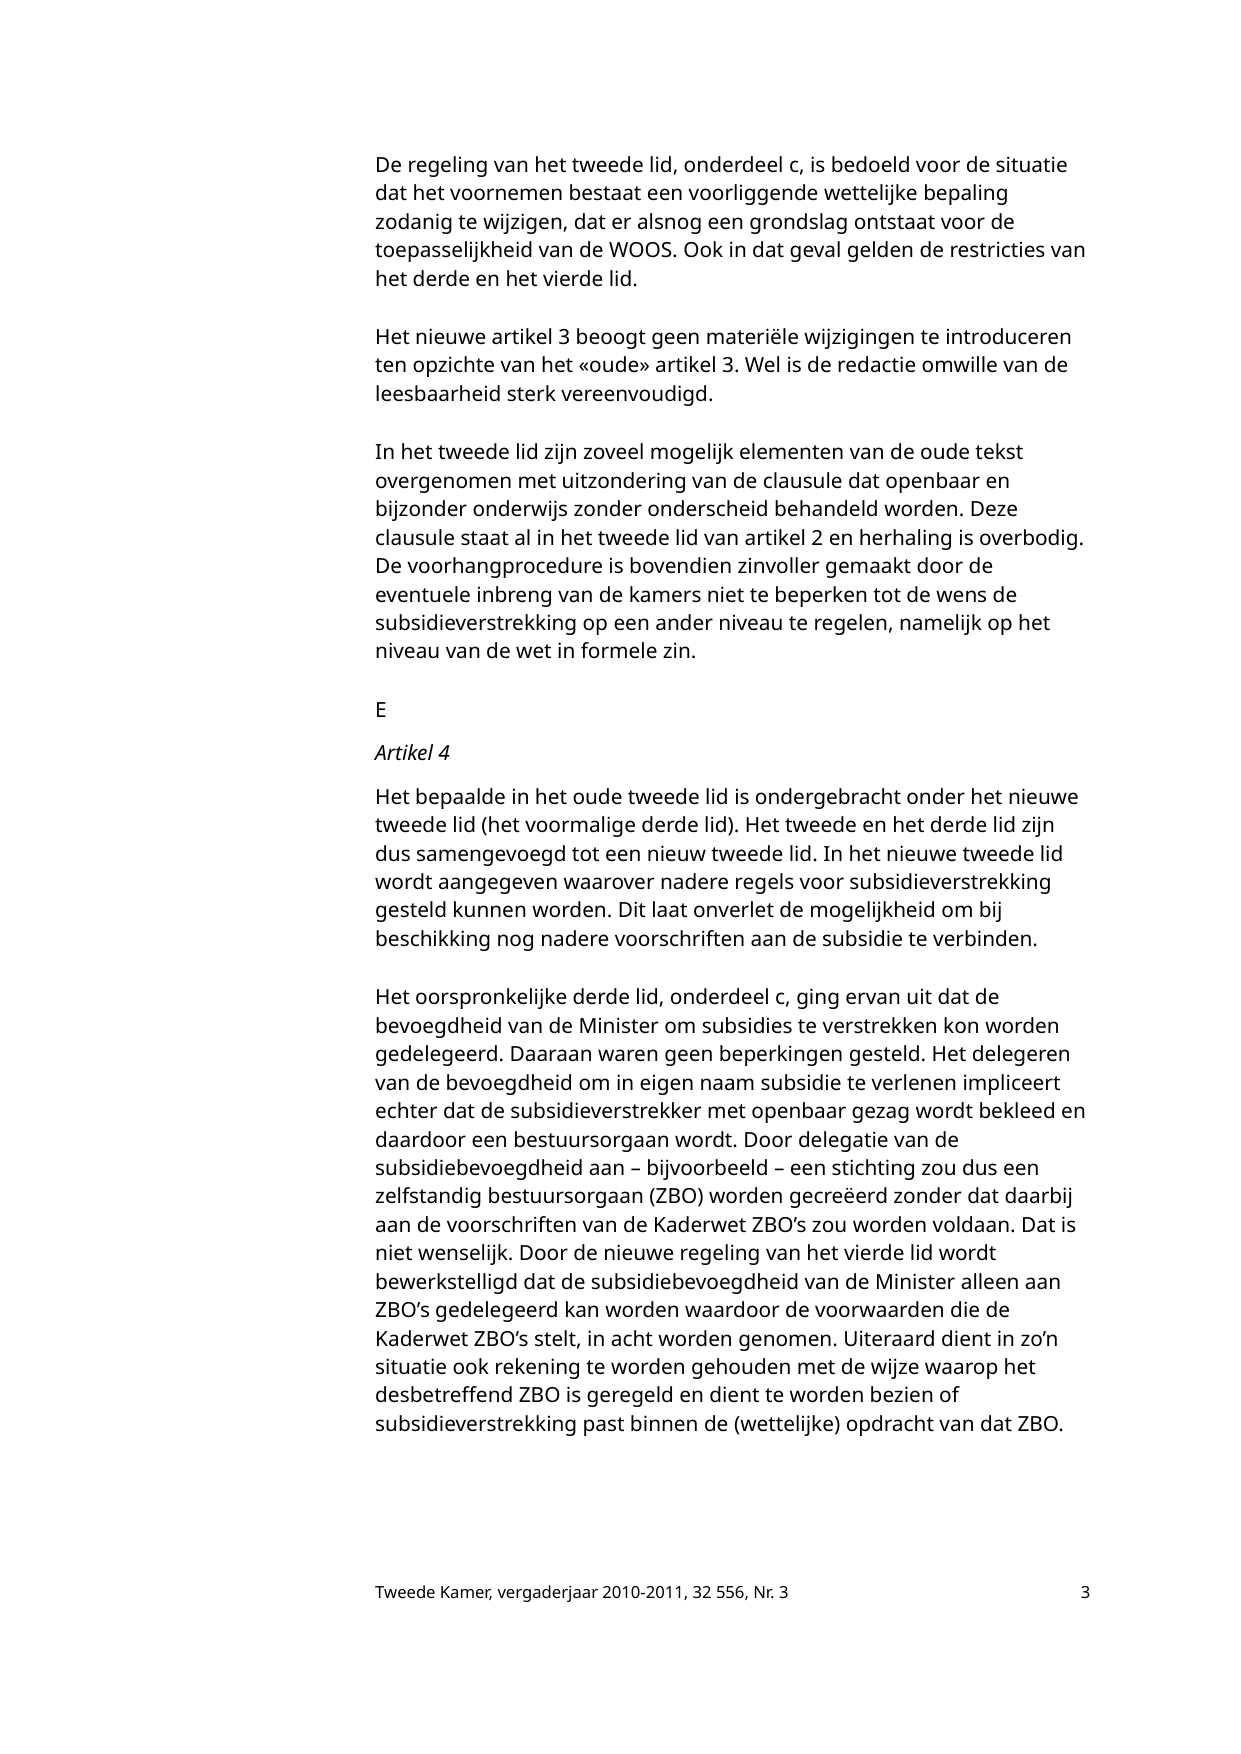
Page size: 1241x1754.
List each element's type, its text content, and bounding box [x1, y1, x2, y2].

text In het tweede lid zijn zoveel mogelijk elementen van de oude tekst overgenomen met uitzondering van de clausule dat openbaar en bijzonder onderwijs zonder onderscheid behandeld worden. Deze clausule staat al in het tweede lid van artikel 2 en herhaling is overbodig. De voorhangprocedure is bovendien zinvoller gemaakt door de eventuele inbreng van de kamers niet te beperken tot de wens de subsidieverstrekking op een ander niveau te regelen, namelijk op het niveau van de wet in formele zin. [375, 437, 1090, 665]
text Artikel 4 [375, 738, 1090, 767]
text Het nieuwe artikel 3 beoogt geen materiële wijzigingen te introduceren ten opzichte van het «oude» artikel 3. Wel is de redactie omwille van de leesbaarheid sterk vereenvoudigd. [375, 322, 1090, 407]
text Het oorspronkelijke derde lid, onderdeel c, ging ervan uit dat de bevoegdheid van de Minister om subsidies te verstrekken kon worden gedelegeerd. Daaraan waren geen beperkingen gesteld. Het delegeren van de bevoegdheid om in eigen naam subsidie te verlenen impliceert echter dat de subsidieverstrekker met openbaar gezag wordt bekleed en daardoor een bestuursorgaan wordt. Door delegatie van de subsidiebevoegdheid aan – bijvoorbeeld – een stichting zou dus een zelfstandig bestuursorgaan (ZBO) worden gecreëerd zonder dat daarbij aan de voorschriften van de Kaderwet ZBO’s zou worden voldaan. Dat is niet wenselijk. Door de nieuwe regeling van het vierde lid wordt bewerkstelligd dat de subsidiebevoegdheid van de Minister alleen aan ZBO’s gedelegeerd kan worden waardoor de voorwaarden die de Kaderwet ZBO’s stelt, in acht worden genomen. Uiteraard dient in zo’n situatie ook rekening te worden gehouden met de wijze waarop het desbetreffend ZBO is geregeld en dient te worden bezien of subsidieverstrekking past binnen de (wettelijke) opdracht van dat ZBO. [375, 982, 1090, 1437]
text E [375, 695, 1090, 723]
text De regeling van het tweede lid, onderdeel c, is bedoeld voor de situatie dat het voornemen bestaat een voorliggende wettelijke bepaling zodanig te wijzigen, dat er alsnog een grondslag ontstaat voor de toepasselijkheid van de WOOS. Ook in dat geval gelden de restricties van het derde en het vierde lid. [375, 150, 1090, 292]
text Het bepaalde in het oude tweede lid is ondergebracht onder het nieuwe tweede lid (het voormalige derde lid). Het tweede en het derde lid zijn dus samengevoegd tot een nieuw tweede lid. In het nieuwe tweede lid wordt aangegeven waarover nadere regels voor subsidieverstrekking gesteld kunnen worden. Dit laat onverlet de mogelijkheid om bij beschikking nog nadere voorschriften aan de subsidie te verbinden. [375, 782, 1090, 952]
